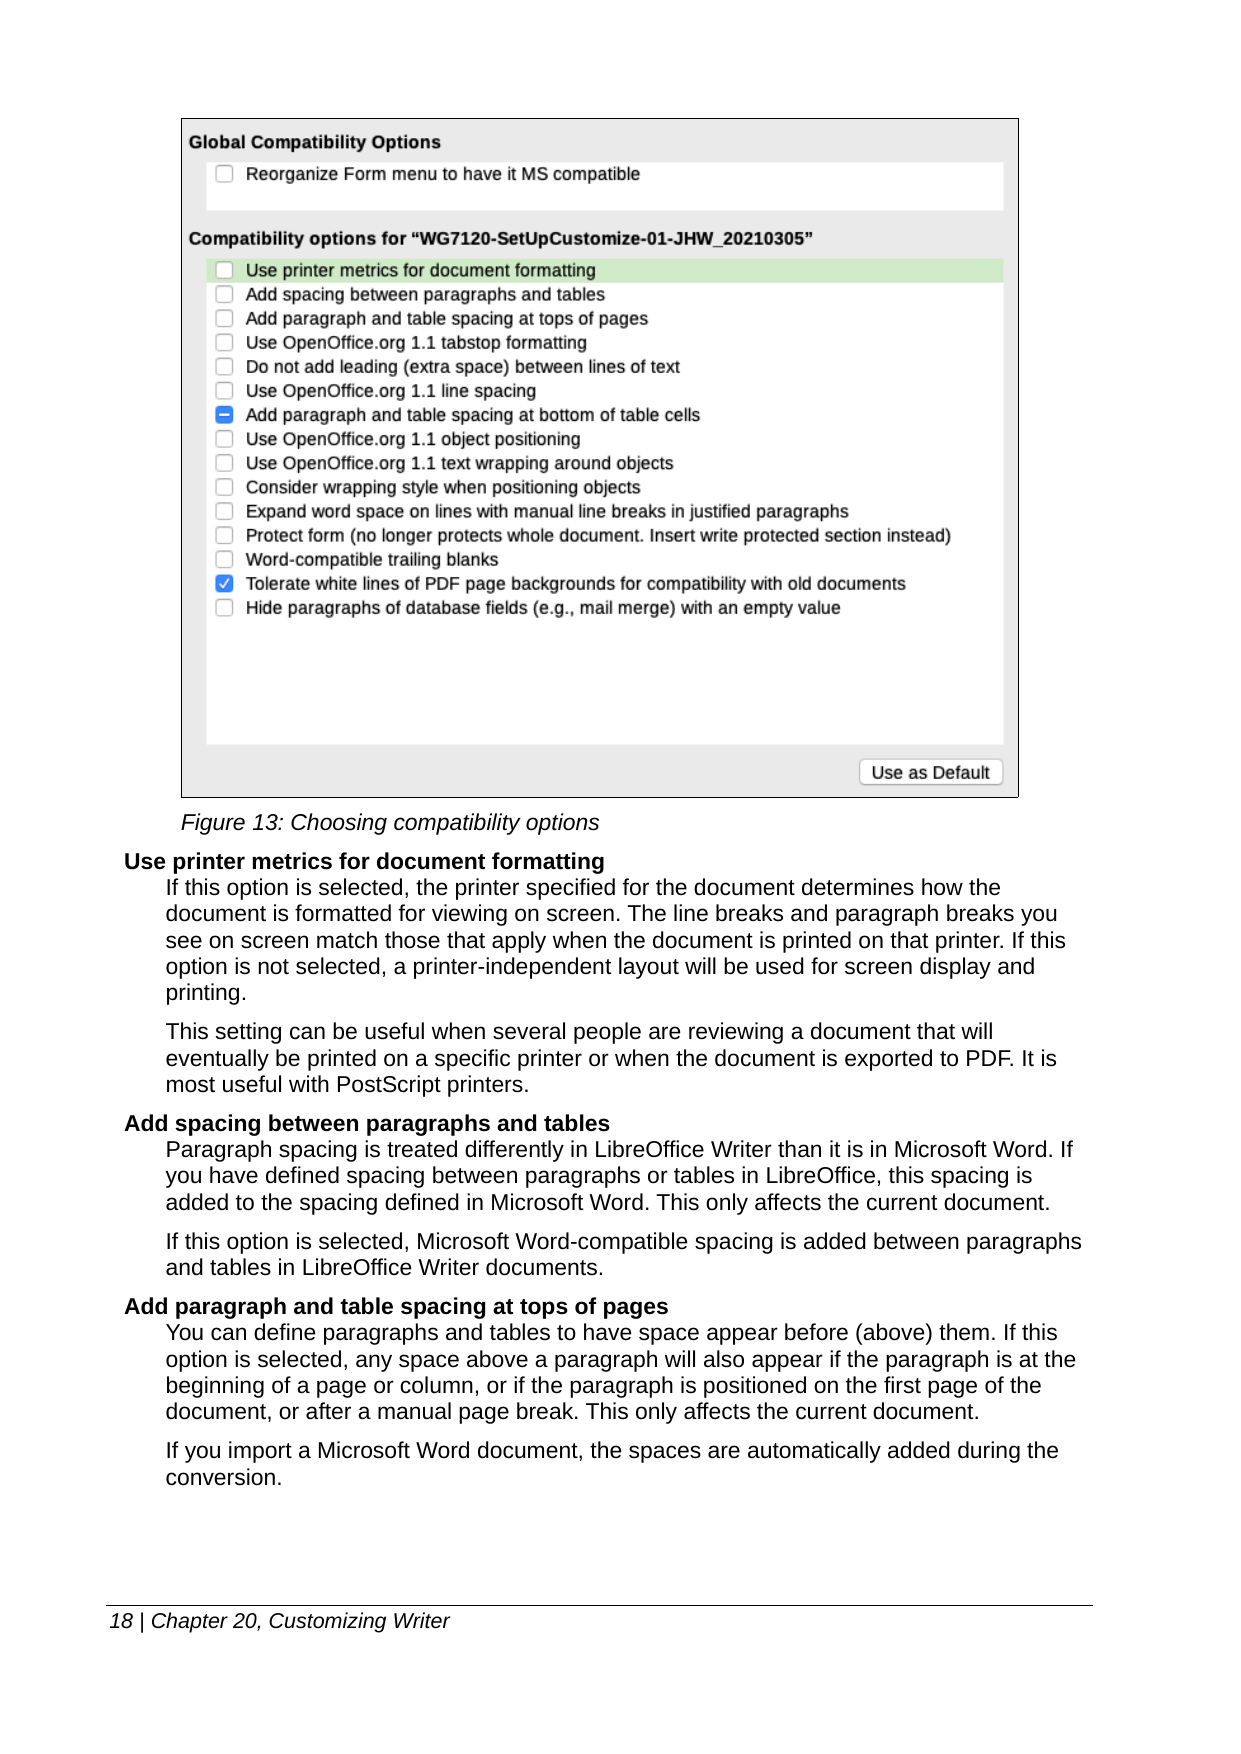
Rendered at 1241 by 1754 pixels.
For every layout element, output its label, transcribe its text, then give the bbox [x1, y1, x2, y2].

text If this option is selected, the printer specified for the document determines how the document is formatted for viewing on screen. The line breaks and paragraph breaks you see on screen match those that apply when the document is printed on that printer. If this option is not selected, a printer-independent layout will be used for screen display and printing. [165, 874, 1093, 1006]
text If you import a Microsoft Word document, the spaces are automatically added during the conversion. [165, 1437, 1093, 1490]
text Add paragraph and table spacing at tops of pages [124, 1293, 1093, 1319]
text You can define paragraphs and tables to have space appear before (above) them. If this option is selected, any space above a paragraph will also appear if the paragraph is at the beginning of a page or column, or if the paragraph is positioned on the first page of the document, or after a manual page break. This only affects the current document. [165, 1319, 1093, 1425]
text Paragraph spacing is treated differently in LibreOffice Writer than it is in Microsoft Word. If you have defined spacing between paragraphs or tables in LibreOffice, this spacing is added to the spacing defined in Microsoft Word. This only affects the current document. [165, 1136, 1093, 1215]
text Add spacing between paragraphs and tables [124, 1110, 1093, 1136]
text Use printer metrics for document formatting [124, 848, 1093, 874]
text Figure 13: Choosing compatibility options [181, 809, 1018, 836]
text If this option is selected, Microsoft Word-compatible spacing is added between paragraphs and tables in LibreOffice Writer documents. [165, 1228, 1093, 1280]
picture [182, 119, 1018, 797]
text This setting can be useful when several people are reviewing a document that will eventually be printed on a specific printer or when the document is exported to PDF. It is most useful with PostScript printers. [165, 1018, 1093, 1097]
